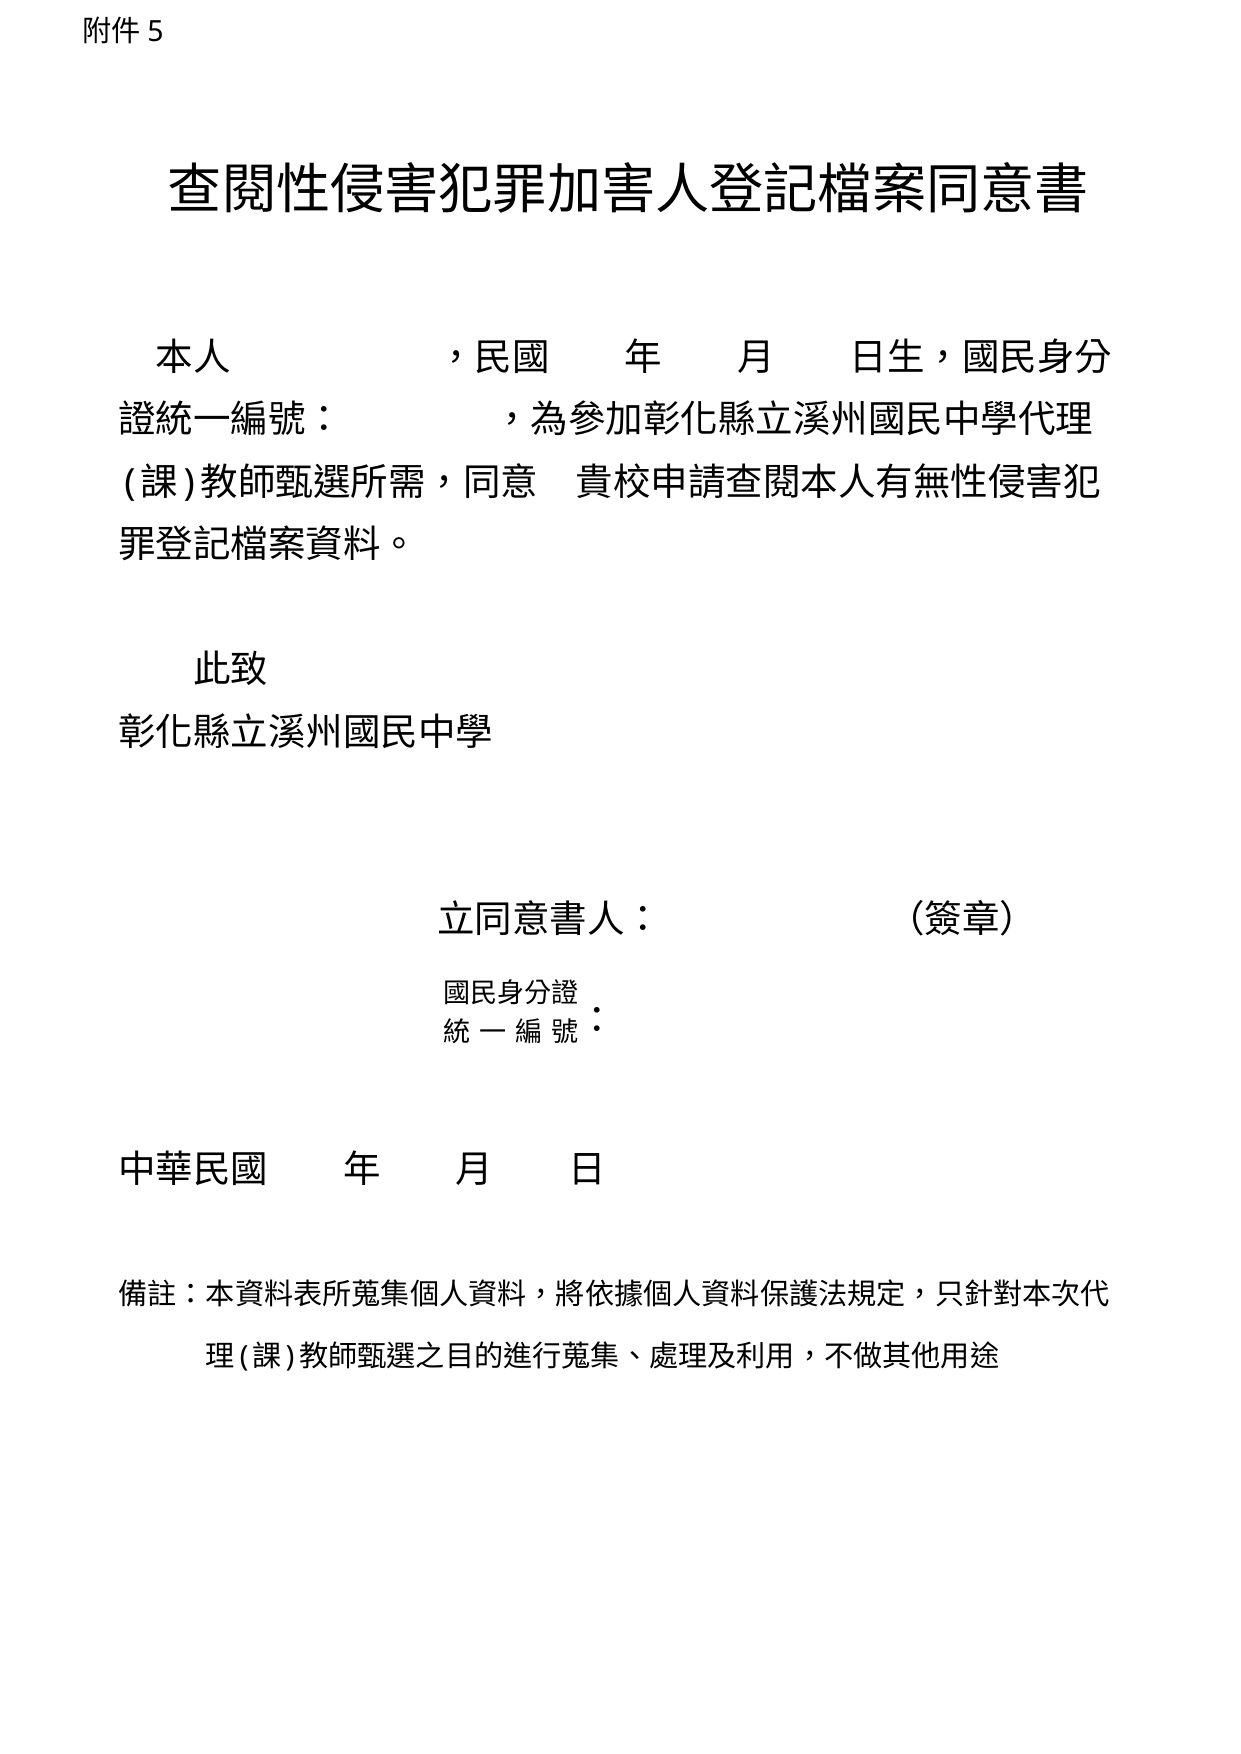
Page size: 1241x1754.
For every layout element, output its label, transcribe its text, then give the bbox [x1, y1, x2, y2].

text 彰化縣立溪州國民中學 [118, 687, 1122, 750]
text 中華民國 年 月 日 [118, 1125, 1122, 1187]
text 備註：本資料表所蒐集個人資料，將依據個人資料保護法規定，只針對本次代理(課)教師甄選之目的進行蒐集、處理及利用，不做其他用途 [118, 1250, 1122, 1375]
text 查閱性侵害犯罪加害人登記檔案同意書 [118, 112, 1138, 237]
text [67, 0, 202, 79]
text 附件5 [82, 7, 187, 50]
text 此致 [118, 625, 1122, 687]
text 立同意書人： （簽章） [118, 875, 1122, 937]
text 國民身分證統一編號： [118, 937, 1122, 1062]
text 本人 ，民國 年 月 日生，國民身分證統一編號： ，為參加彰化縣立溪州國民中學代理(課)教師甄選所需，同意 貴校申請查閱本人有無性侵害犯罪登記檔案資料。 [118, 312, 1122, 562]
